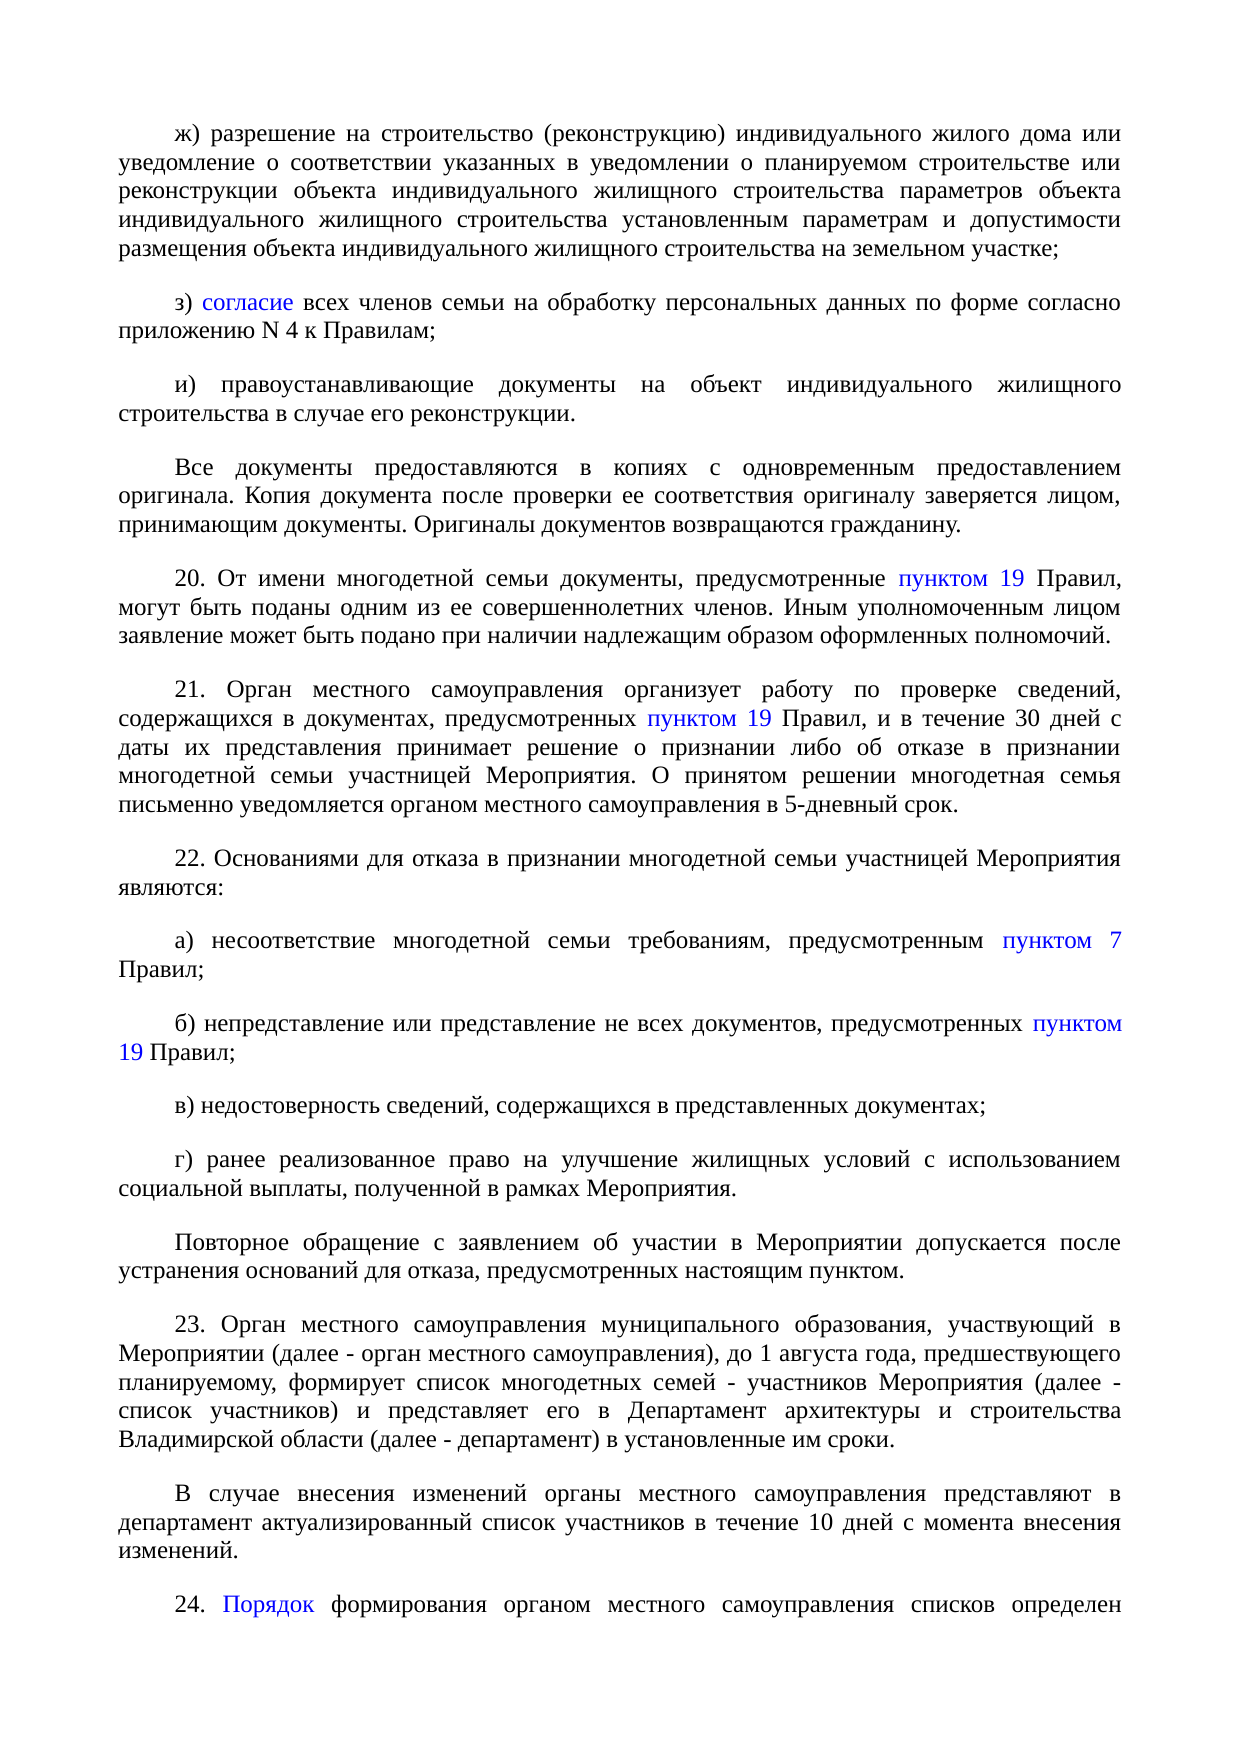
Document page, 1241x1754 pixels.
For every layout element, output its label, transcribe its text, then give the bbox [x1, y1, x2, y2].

text Все документы предоставляются в копиях с одновременным предоставлением оригинала. Копия документа после проверки ее соответствия оригиналу заверяется лицом, принимающим документы. Оригиналы документов возвращаются гражданину. [118, 452, 1122, 538]
text з) согласие всех членов семьи на обработку персональных данных по форме согласно приложению N 4 к Правилам; [118, 287, 1122, 344]
text б) непредставление или представление не всех документов, предусмотренных пунктом 19 Правил; [118, 1008, 1122, 1066]
text 20. От имени многодетной семьи документы, предусмотренные пунктом 19 Правил, могут быть поданы одним из ее совершеннолетних членов. Иным уполномоченным лицом заявление может быть подано при наличии надлежащим образом оформленных полномочий. [118, 563, 1122, 649]
text и) правоустанавливающие документы на объект индивидуального жилищного строительства в случае его реконструкции. [118, 369, 1122, 427]
text 21. Орган местного самоуправления организует работу по проверке сведений, содержащихся в документах, предусмотренных пунктом 19 Правил, и в течение 30 дней с даты их представления принимает решение о признании либо об отказе в признании многодетной семьи участницей Мероприятия. О принятом решении многодетная семья письменно уведомляется органом местного самоуправления в 5-дневный срок. [118, 674, 1122, 818]
text а) несоответствие многодетной семьи требованиям, предусмотренным пунктом 7 Правил; [118, 926, 1122, 983]
text ж) разрешение на строительство (реконструкцию) индивидуального жилого дома или уведомление о соответствии указанных в уведомлении о планируемом строительстве или реконструкции объекта индивидуального жилищного строительства параметров объекта индивидуального жилищного строительства установленным параметрам и допустимости размещения объекта индивидуального жилищного строительства на земельном участке; [118, 118, 1122, 262]
text 23. Орган местного самоуправления муниципального образования, участвующий в Мероприятии (далее - орган местного самоуправления), до 1 августа года, предшествующего планируемому, формирует список многодетных семей - участников Мероприятия (далее - список участников) и представляет его в Департамент архитектуры и строительства Владимирской области (далее - департамент) в установленные им сроки. [118, 1309, 1122, 1453]
text 22. Основаниями для отказа в признании многодетной семьи участницей Мероприятия являются: [118, 843, 1122, 901]
text В случае внесения изменений органы местного самоуправления представляют в департамент актуализированный список участников в течение 10 дней с момента внесения изменений. [118, 1478, 1122, 1564]
text Повторное обращение с заявлением об участии в Мероприятии допускается после устранения оснований для отказа, предусмотренных настоящим пунктом. [118, 1227, 1122, 1284]
text в) недостоверность сведений, содержащихся в представленных документах; [118, 1091, 1122, 1119]
text г) ранее реализованное право на улучшение жилищных условий с использованием социальной выплаты, полученной в рамках Мероприятия. [118, 1144, 1122, 1202]
text 24. Порядок формирования органом местного самоуправления списков определен [118, 1589, 1122, 1618]
